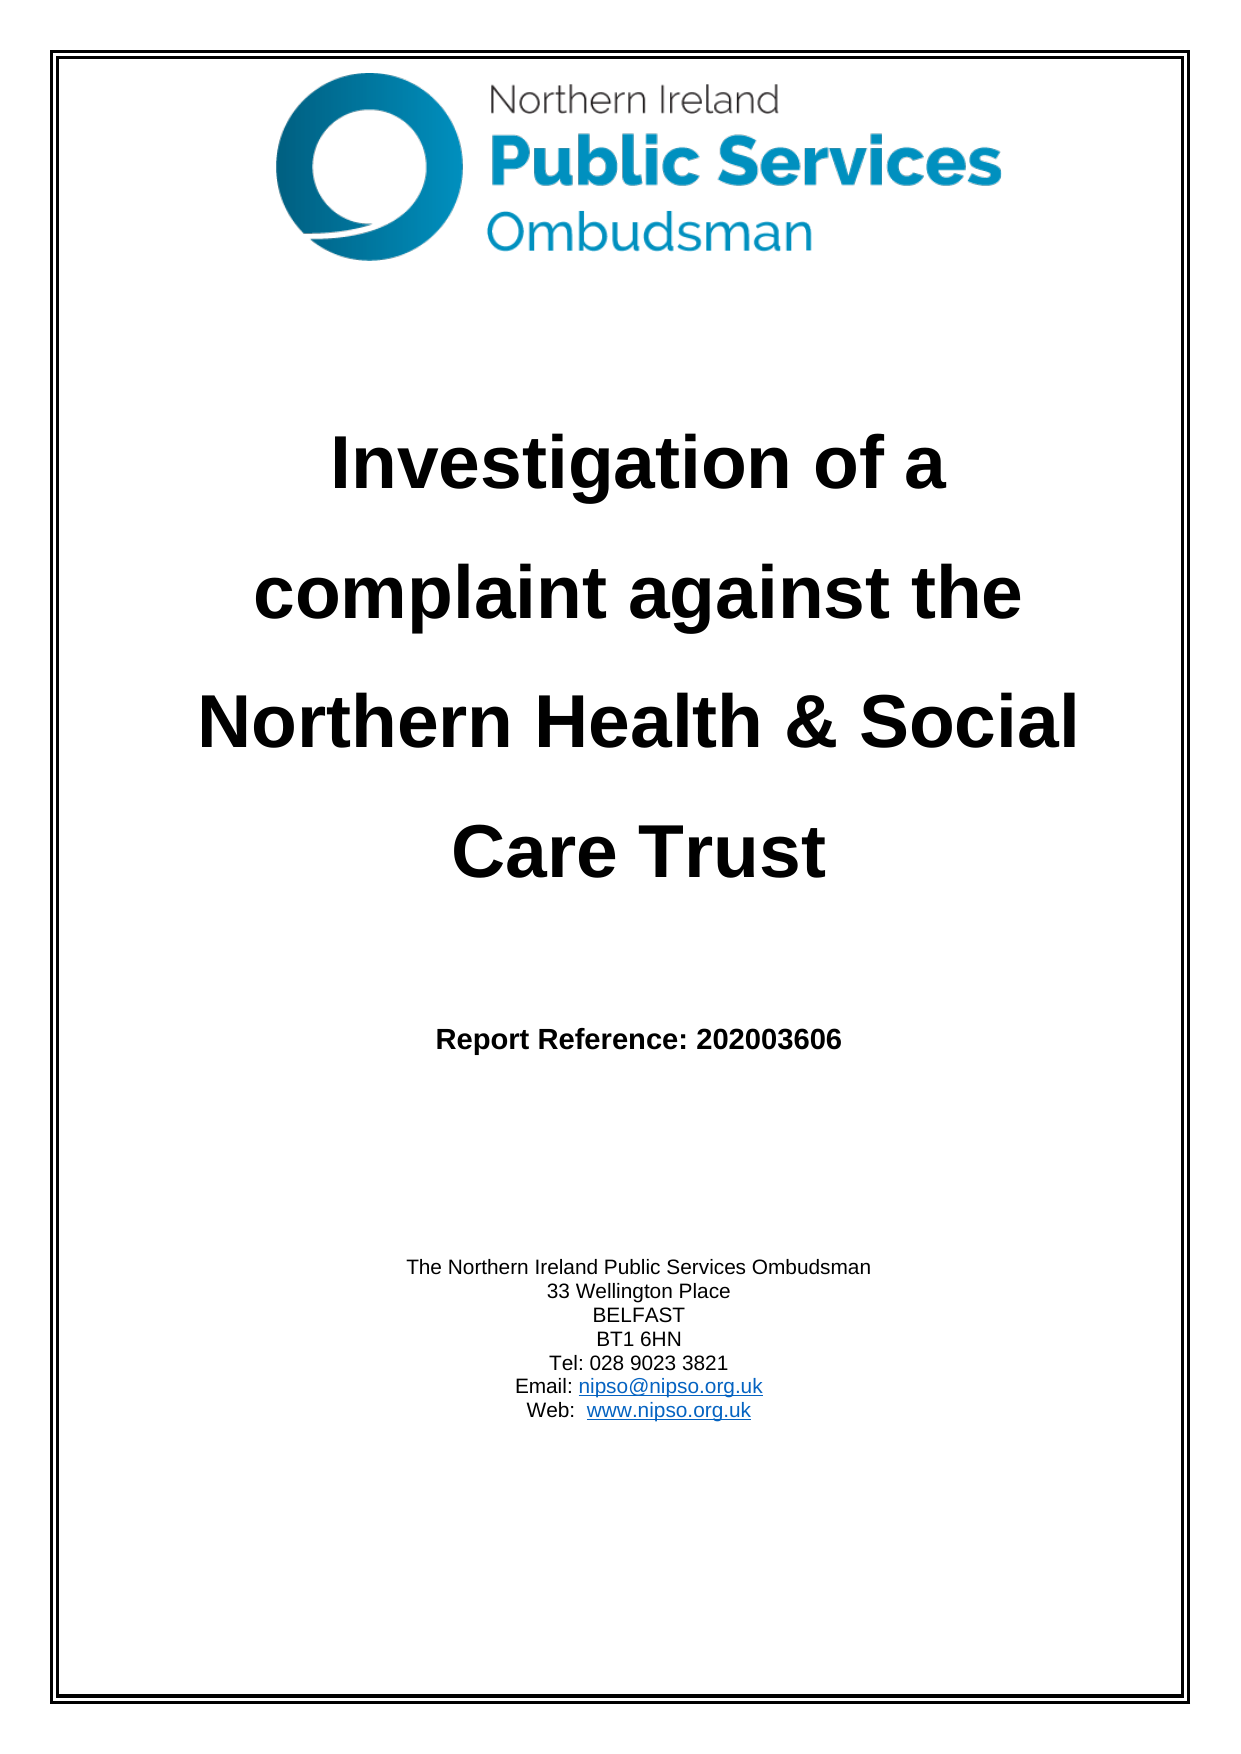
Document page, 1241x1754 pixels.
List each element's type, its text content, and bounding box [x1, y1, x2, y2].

text The Northern Ireland Public Services Ombudsman [187, 1254, 1090, 1278]
text BELFAST [187, 1302, 1090, 1326]
text Report Reference: 202003606 [187, 1022, 1090, 1056]
text Email: nipso@nipso.org.uk [187, 1374, 1090, 1398]
text Tel: 028 9023 3821 [187, 1350, 1090, 1374]
text 33 Wellington Place [187, 1278, 1090, 1302]
text Web: www.nipso.org.uk [187, 1398, 1090, 1422]
text Investigation of a complaint against the Northern Health & Social Care Trust [187, 418, 1090, 893]
text BT1 6HN [187, 1326, 1090, 1350]
